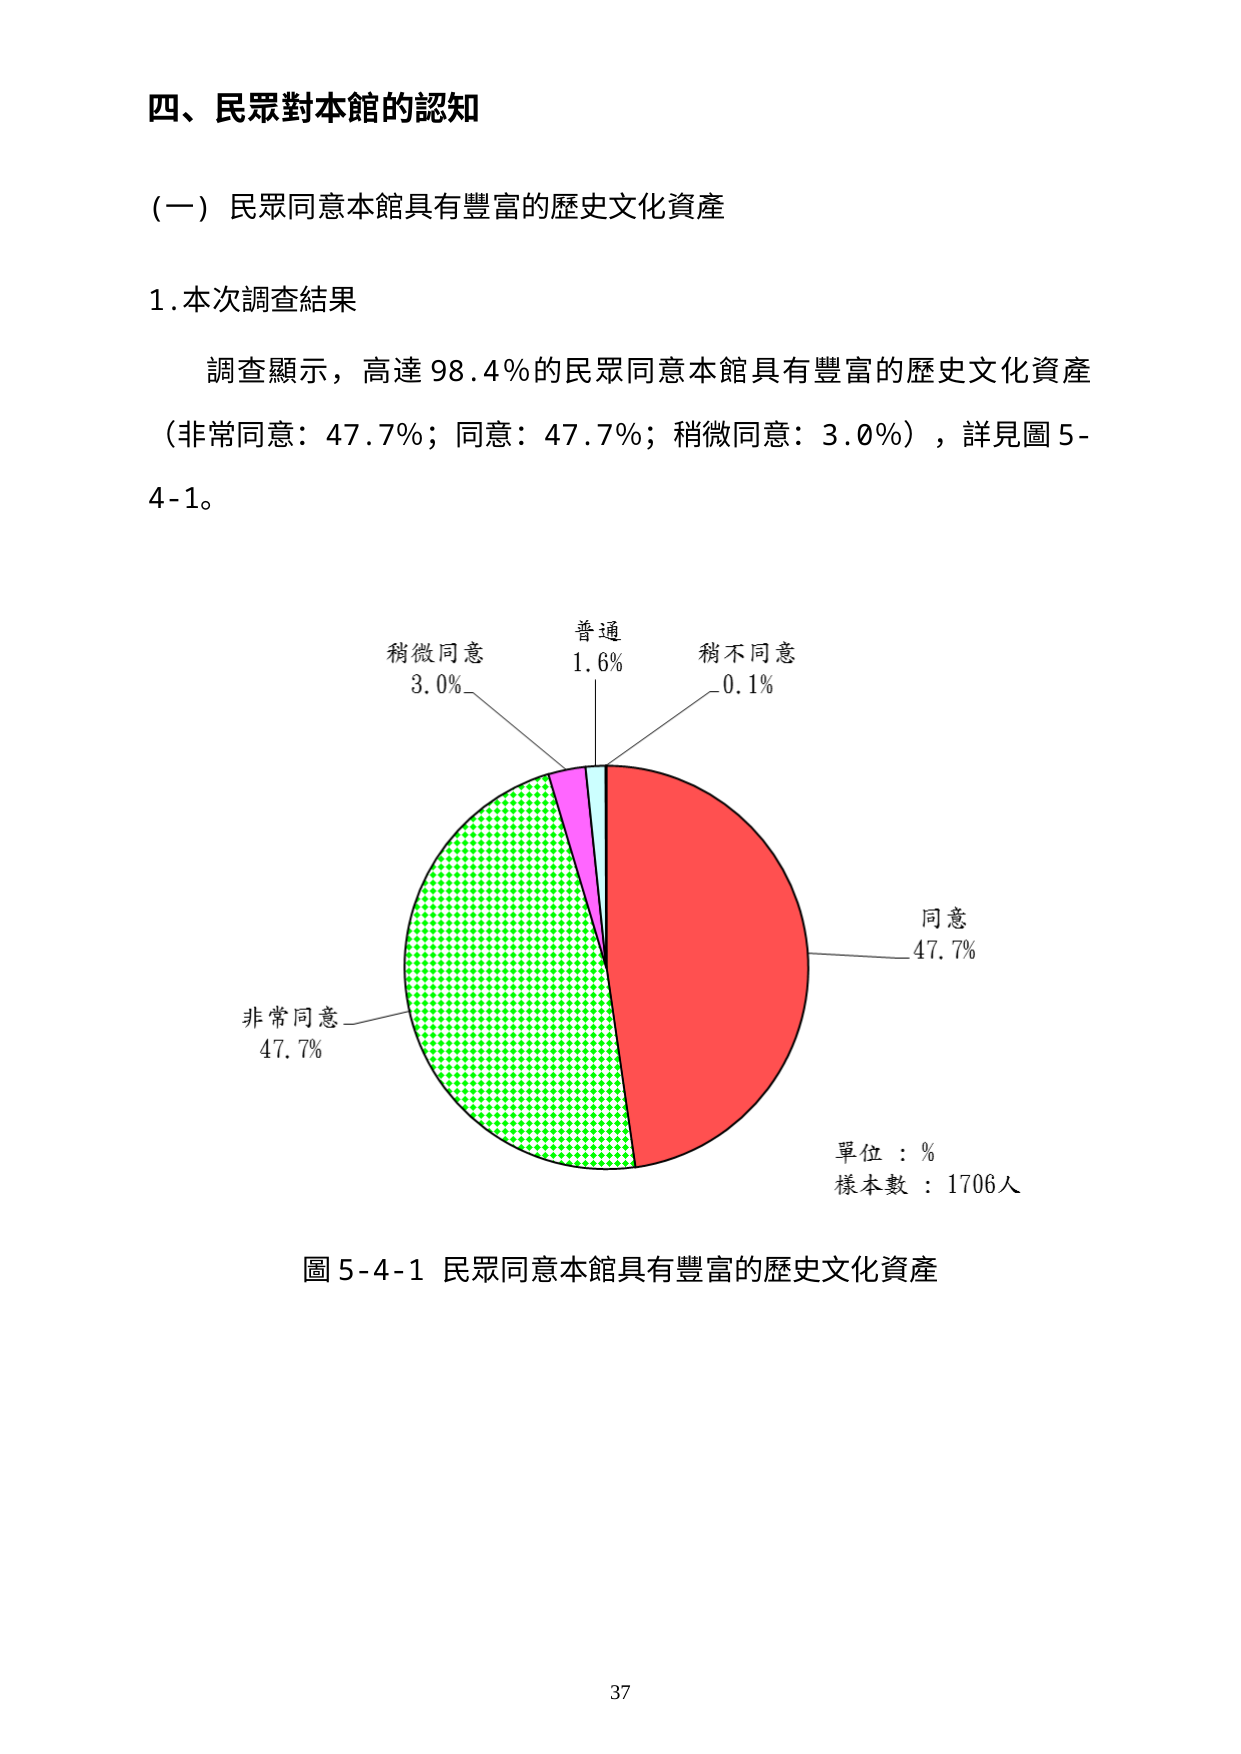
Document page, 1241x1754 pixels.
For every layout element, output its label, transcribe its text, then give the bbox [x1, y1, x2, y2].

text (一) 民眾同意本館具有豐富的歷史文化資產 [148, 184, 1092, 226]
text 四、民眾對本館的認知 [148, 82, 1092, 130]
picture [213, 567, 1027, 1218]
text 1.本次調查結果 [148, 276, 1092, 319]
text 圖5-4-1 民眾同意本館具有豐富的歷史文化資產 [148, 1247, 1092, 1289]
text 調查顯示，高達98.4％的民眾同意本館具有豐富的歷史文化資產（非常同意：47.7％；同意：47.7％；稍微同意：3.0％），詳見圖5-4-1。 [148, 348, 1092, 517]
